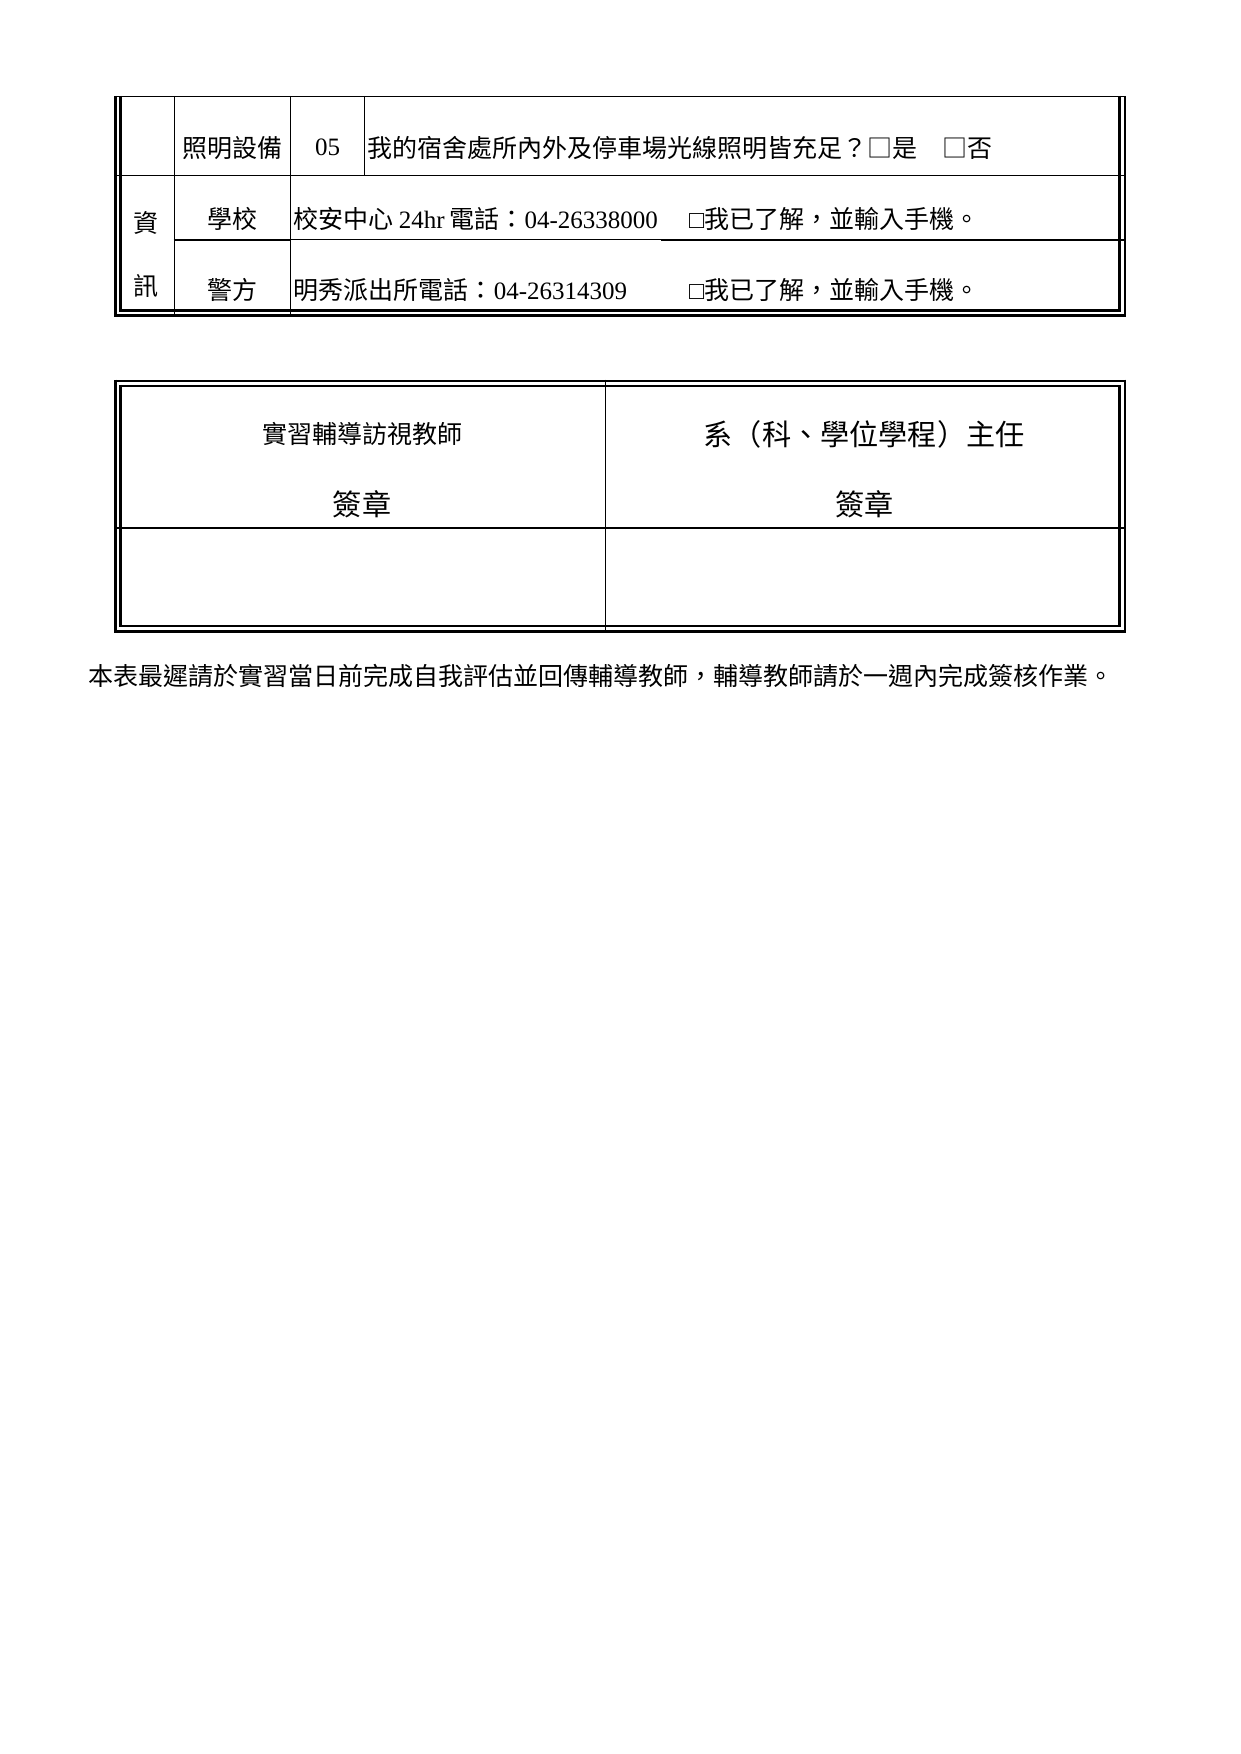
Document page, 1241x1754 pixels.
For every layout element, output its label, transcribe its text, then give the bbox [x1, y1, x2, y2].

table_cell 校安中心24hr電話：04-26338000 [291, 176, 661, 239]
table_cell 我的宿舍處所內外及停車場光線照明皆充足？□是 □否 [365, 97, 1118, 175]
table_cell [122, 529, 605, 625]
table_cell 資 訊 [122, 176, 174, 309]
table_cell 警方 [175, 241, 290, 309]
table_cell 學校 [175, 176, 290, 239]
table_cell [122, 97, 174, 175]
text 本表最遲請於實習當日前完成自我評估並回傳輔導教師，輔導教師請於一週內完成簽核作業。 [74, 633, 1152, 695]
table_cell 照明設備 [175, 97, 290, 175]
table_cell 05 [291, 97, 364, 175]
table_cell [606, 529, 1118, 625]
table_cell □我已了解，並輸入手機。 [661, 176, 1118, 239]
table_header 系（科、學位學程）主任 簽章 [606, 382, 1122, 527]
table_cell □我已了解，並輸入手機。 [661, 241, 1118, 309]
table_cell 明秀派出所電話：04-26314309 [291, 240, 661, 309]
table_header 實習輔導訪視教師 簽章 [118, 382, 605, 527]
